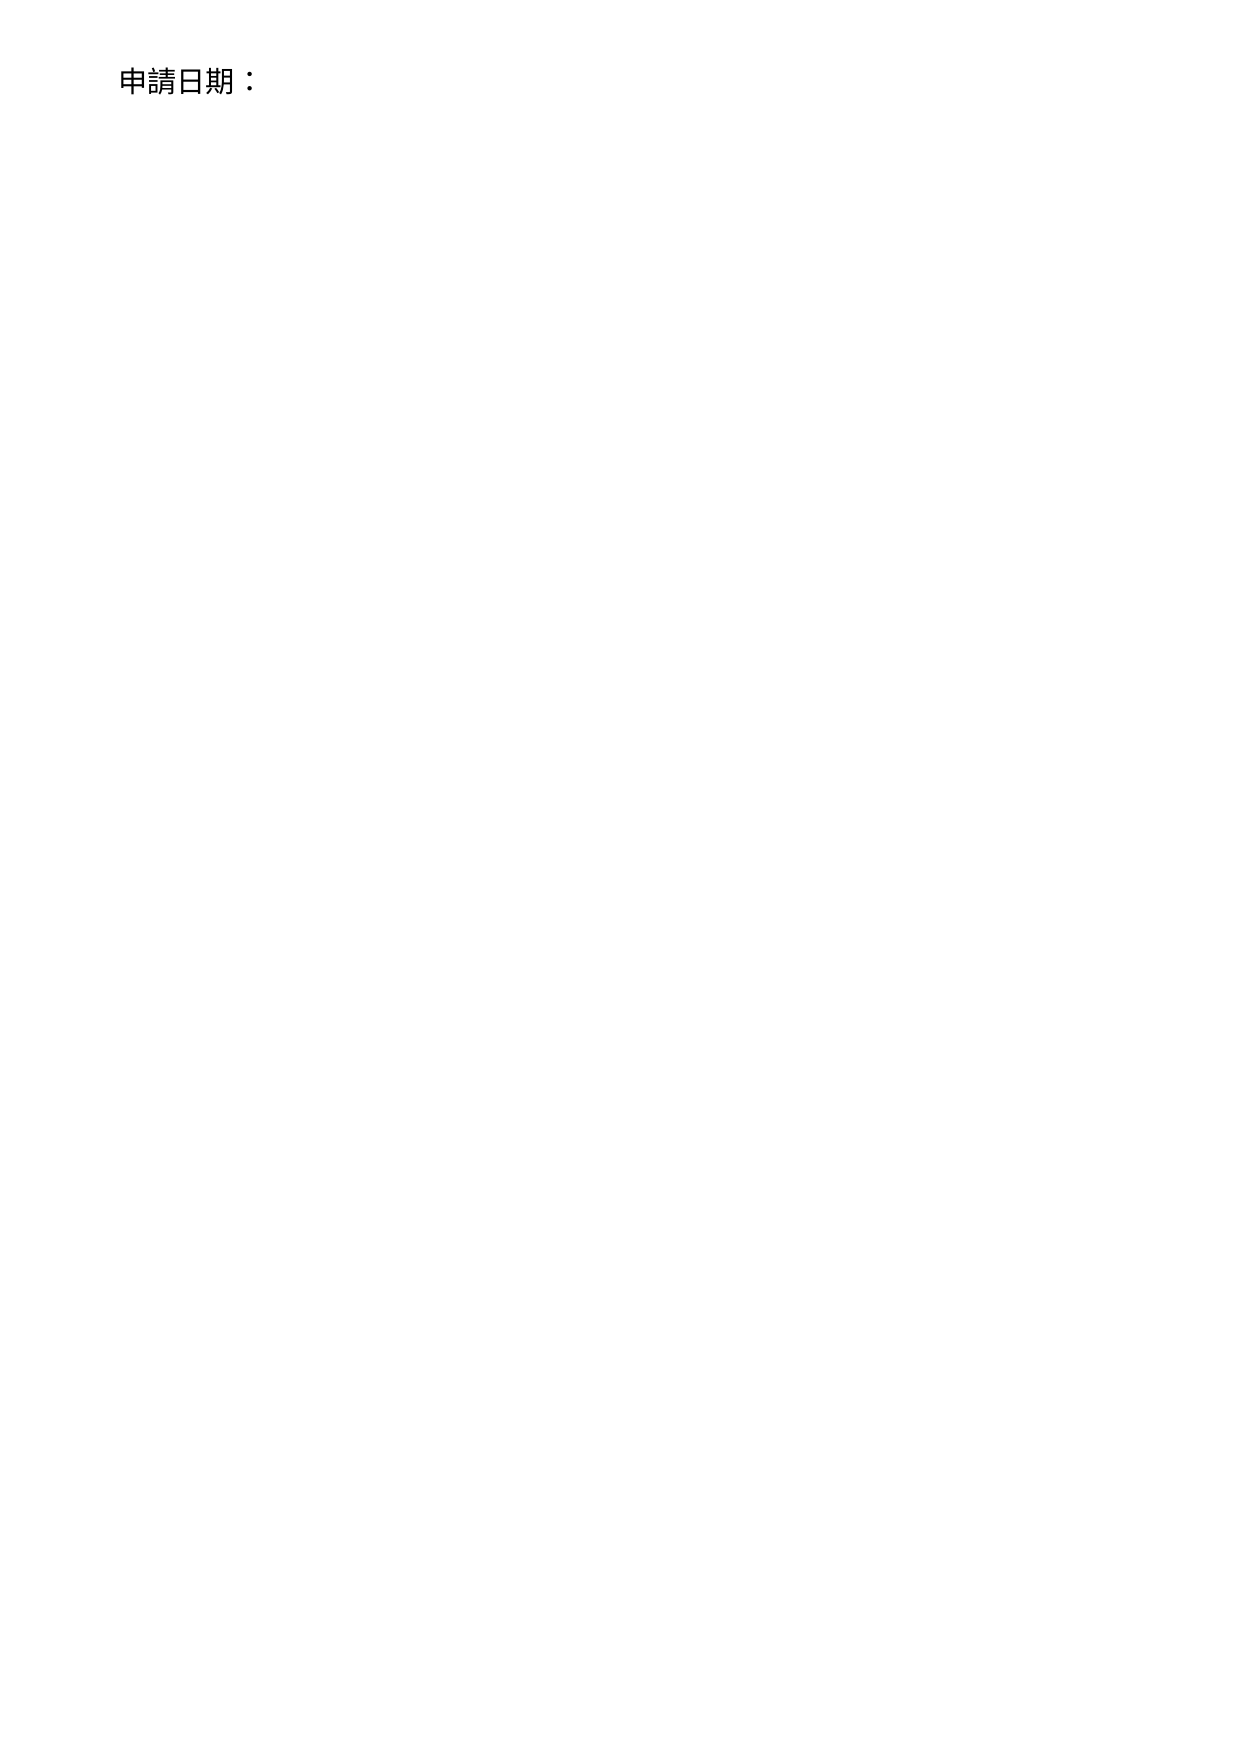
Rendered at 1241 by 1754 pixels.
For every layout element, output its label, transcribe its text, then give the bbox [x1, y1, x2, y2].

text 申請日期： [118, 58, 1122, 101]
